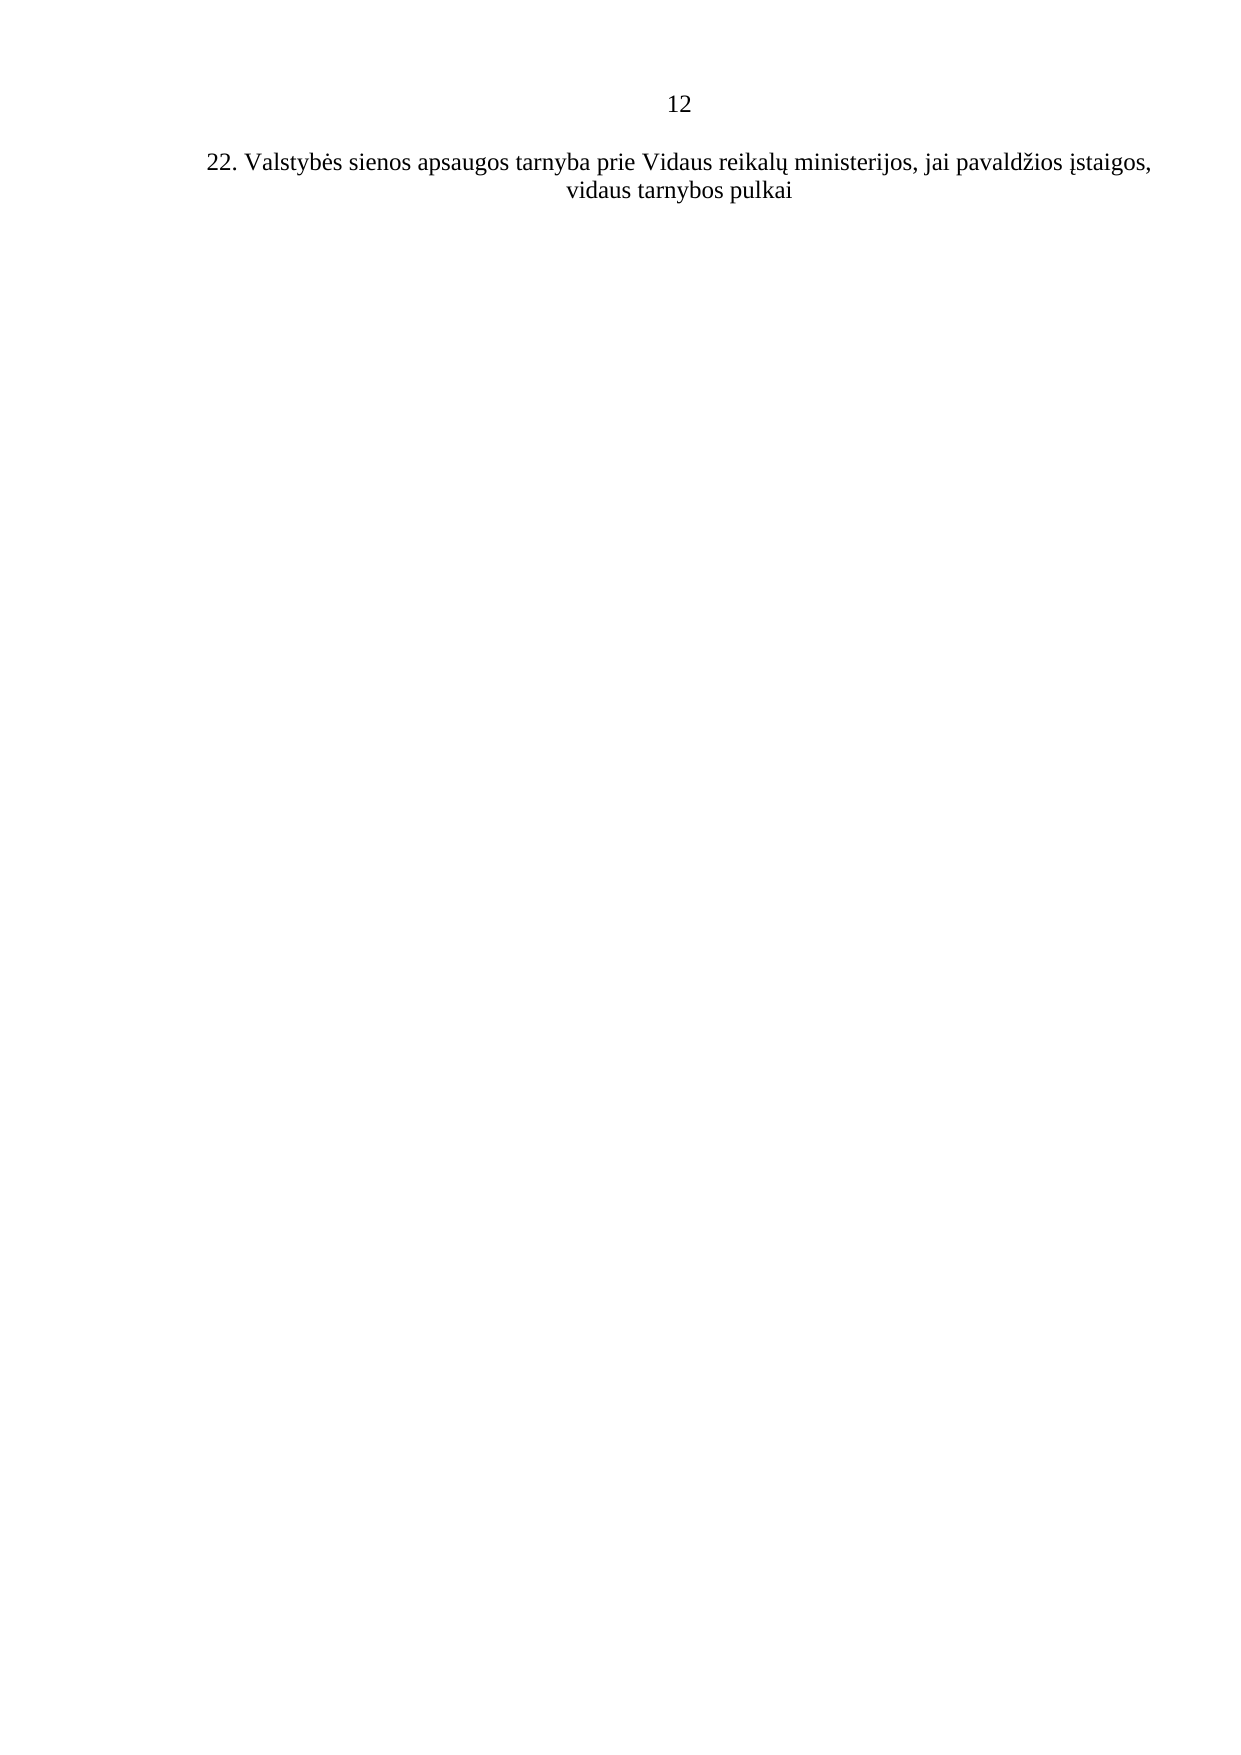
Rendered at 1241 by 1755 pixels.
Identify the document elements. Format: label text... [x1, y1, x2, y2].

text 22. Valstybės sienos apsaugos tarnyba prie Vidaus reikalų ministerijos, jai pavaldžios įstaigos, vidaus tarnybos pulkai [177, 147, 1181, 204]
